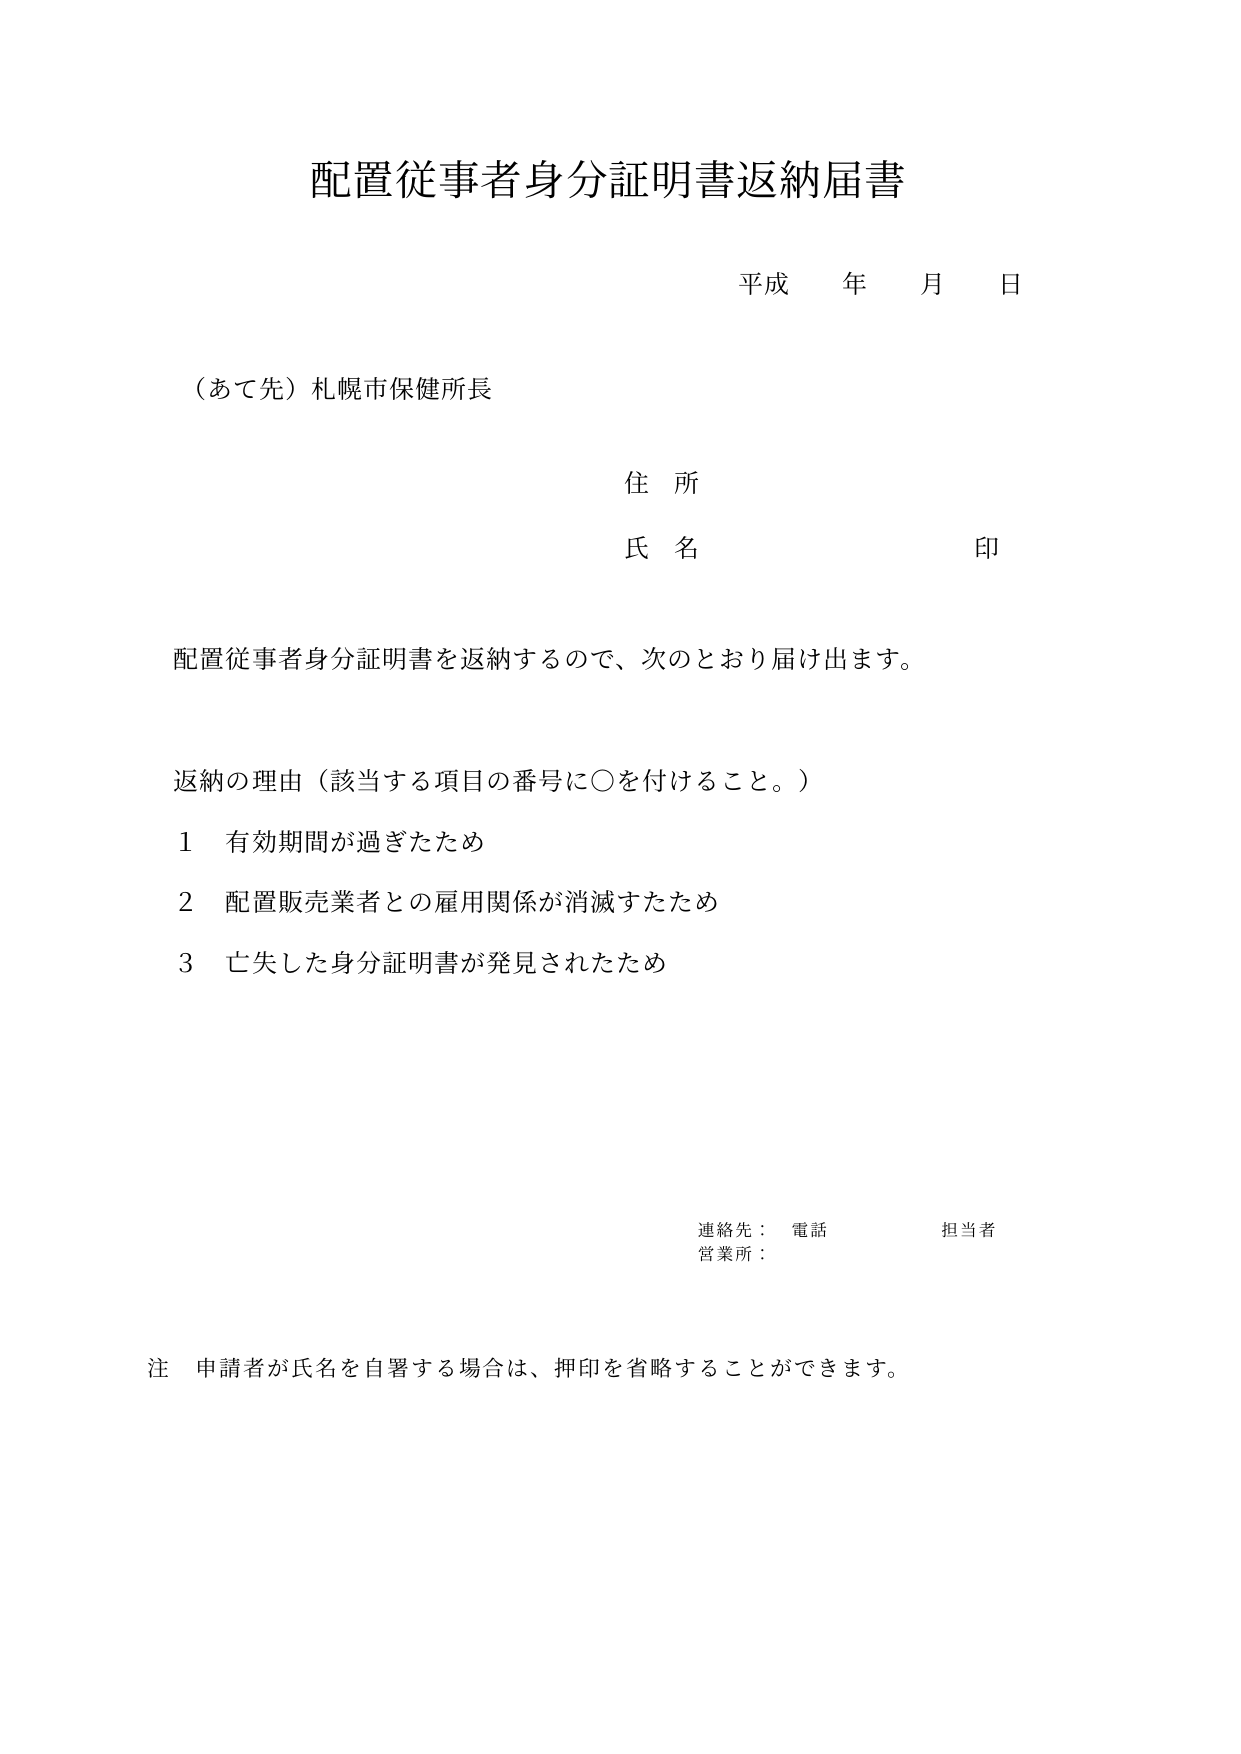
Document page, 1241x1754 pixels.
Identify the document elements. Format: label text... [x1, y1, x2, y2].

text 返納の理由（該当する項目の番号に○を付けること。） [148, 762, 1069, 798]
text 配置従事者身分証明書返納届書 [148, 148, 1069, 207]
text 住 所 [148, 464, 1069, 499]
text ２ 配置販売業者との雇用関係が消滅すたため [148, 883, 1069, 919]
text 連絡先： 電話 担当者 [148, 1217, 1069, 1241]
text ３ 亡失した身分証明書が発見されたため [148, 943, 1069, 979]
text 氏 名 印 [148, 528, 1069, 564]
text 営業所： [148, 1241, 1069, 1265]
text （あて先）札幌市保健所長 [148, 370, 1069, 406]
text 平成 年 月 日 [148, 265, 1069, 301]
text 注 申請者が氏名を自署する場合は、押印を省略することができます。 [148, 1351, 1069, 1382]
text １ 有効期間が過ぎたため [148, 822, 1069, 858]
text 配置従事者身分証明書を返納するので、次のとおり届け出ます。 [148, 639, 1069, 675]
